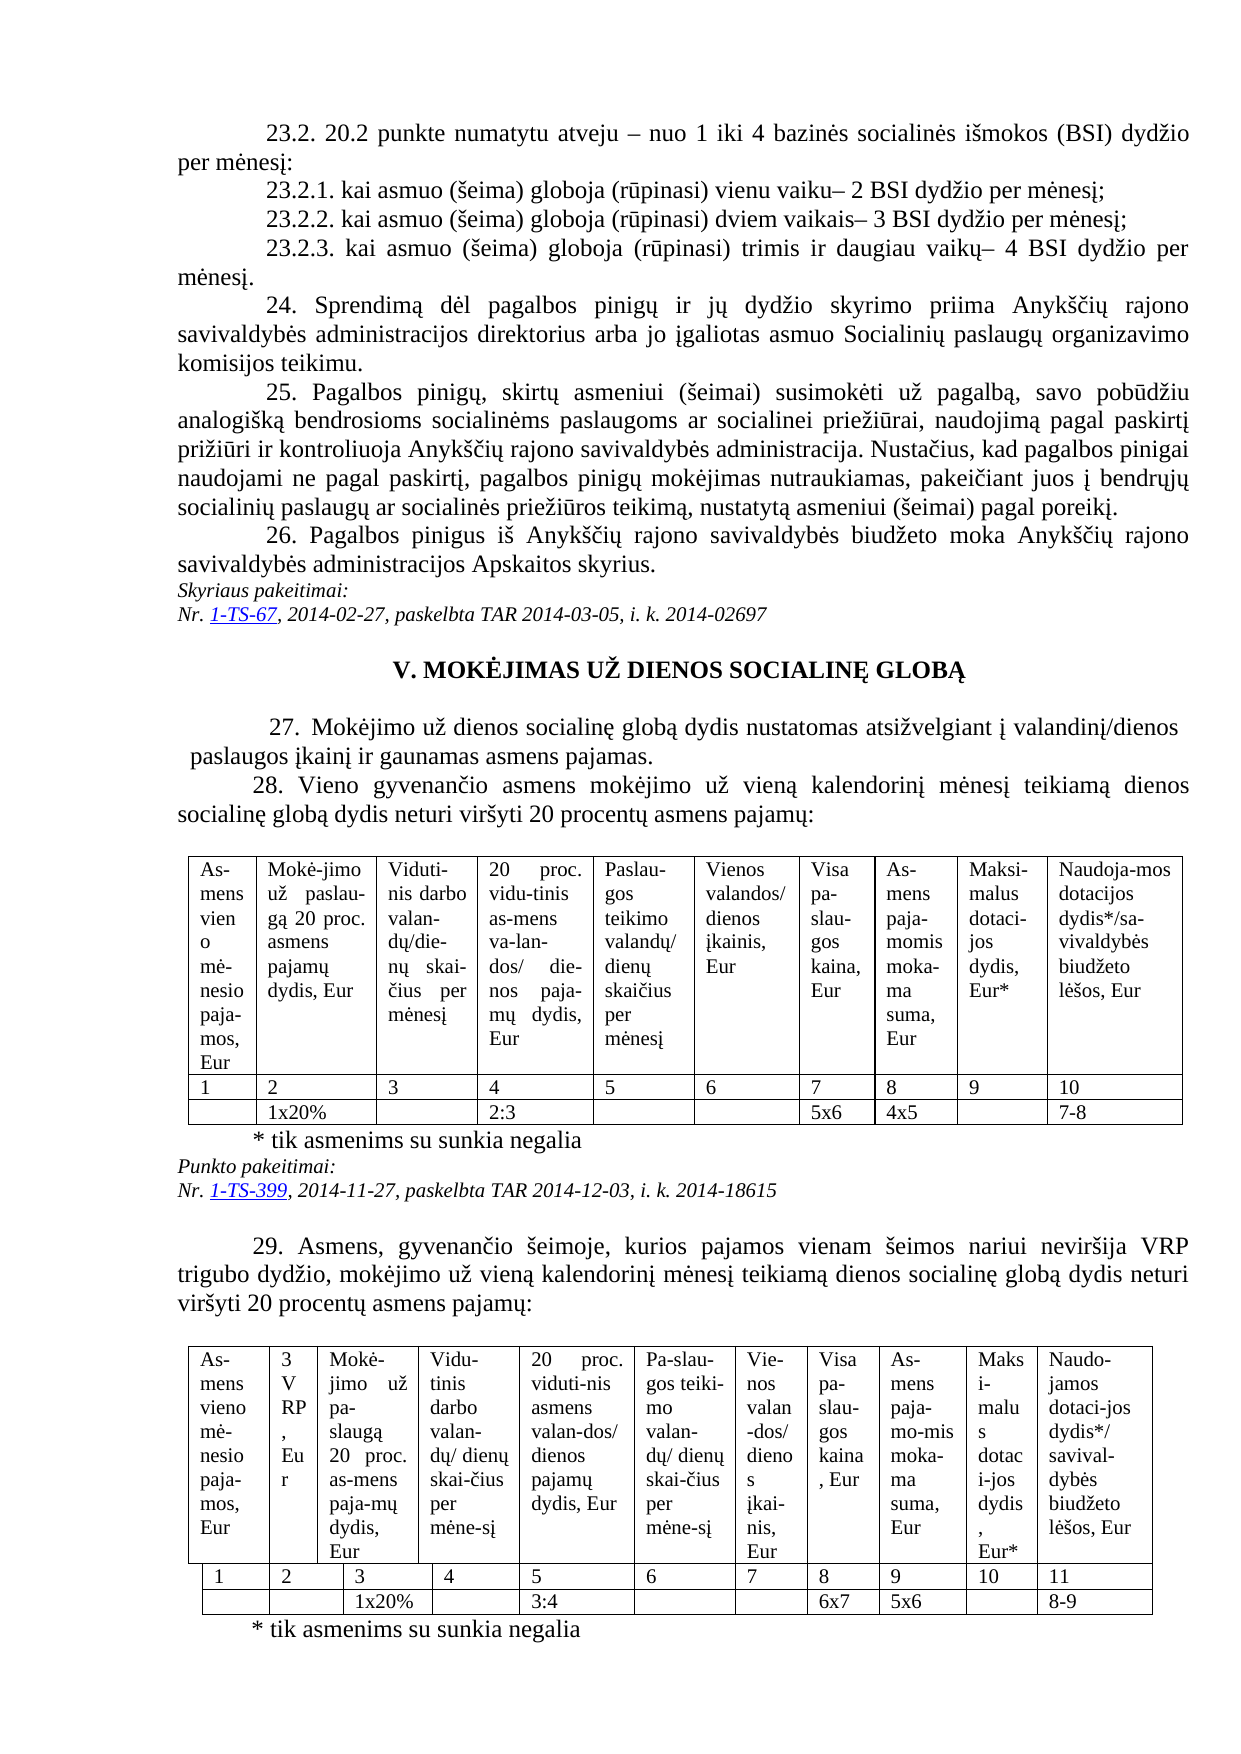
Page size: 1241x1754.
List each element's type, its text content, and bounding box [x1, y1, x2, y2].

table_cell 10 [967, 1564, 1037, 1588]
table_cell 4 [433, 1564, 519, 1588]
table_cell 8 [808, 1564, 879, 1588]
table_cell 2:3 [478, 1100, 593, 1124]
table_cell [189, 1564, 202, 1588]
table_cell [433, 1590, 519, 1613]
table_cell [203, 1590, 269, 1613]
table_cell [695, 1100, 799, 1124]
table_cell 9 [958, 1075, 1047, 1099]
text 28. Vieno gyvenančio asmens mokėjimo už vieną kalendorinį mėnesį teikiamą dienos socialinę globą dydis neturi viršyti 20 procentų asmens pajamų: [177, 770, 1190, 827]
table_cell [189, 1589, 202, 1613]
table_cell 6 [635, 1564, 735, 1588]
table_cell 5x6 [880, 1590, 966, 1613]
text 23.2.2. kai asmuo (šeima) globoja (rūpinasi) dviem vaikais– 3 BSI dydžio per mėnesį; [177, 204, 1190, 233]
table_header Pa-slau-gos teiki-mo valan-dų/ dienų skai-čius per mėne-sį [635, 1347, 735, 1563]
text 27. Mokėjimo už dienos socialinę globą dydis nustatomas atsižvelgiant į valandinį/dienos paslaugos įkainį ir gaunamas asmens pajamas. [190, 712, 1179, 770]
table_cell [635, 1590, 735, 1613]
table_cell 6 [695, 1075, 799, 1099]
table_cell 5x6 [800, 1100, 874, 1124]
text * tik asmenims su sunkia negalia [177, 1614, 1181, 1643]
table_cell [189, 1100, 256, 1124]
table_cell [958, 1100, 1047, 1124]
table_cell 7 [736, 1564, 807, 1588]
text 24. Sprendimą dėl pagalbos pinigų ir jų dydžio skyrimo priima Anykščių rajono savivaldybės administracijos direktorius arba jo įgaliotas asmuo Socialinių paslaugų organizavimo komisijos teikimu. [177, 291, 1190, 377]
text Nr. 1-TS-399, 2014-11-27, paskelbta TAR 2014-12-03, i. k. 2014-18615 [177, 1178, 1181, 1202]
text Nr. 1-TS-67, 2014-02-27, paskelbta TAR 2014-03-05, i. k. 2014-02697 [177, 602, 1181, 626]
table_cell 1x20% [257, 1100, 376, 1124]
table_cell 8 [876, 1075, 957, 1099]
table_cell 1 [203, 1564, 269, 1588]
table_cell [594, 1100, 694, 1124]
table_cell 11 [1038, 1564, 1152, 1588]
table_cell 3:4 [520, 1590, 634, 1613]
table_cell 10 [1048, 1075, 1182, 1099]
text Punkto pakeitimai: [177, 1154, 1181, 1178]
table_header Paslau-gos teikimo valandų/dienų skaičius per mėnesį [594, 857, 694, 1074]
text V. MOKĖJIMAS UŽ DIENOS SOCIALINĘ GLOBĄ [177, 655, 1181, 684]
table_cell 5 [520, 1564, 634, 1588]
table_cell 3 [344, 1564, 432, 1588]
table_cell 7 [800, 1075, 874, 1099]
table_header Vie-nos valan-dos/ dienos įkai-nis, Eur [736, 1347, 807, 1563]
table_cell 6x7 [808, 1590, 879, 1613]
table_cell [967, 1590, 1037, 1613]
table_header As-mens vieno mė-nesio paja-mos, Eur [189, 1347, 269, 1563]
table_cell 4x5 [876, 1100, 957, 1124]
table_header Maksi-malus dotaci-jos dydis, Eur* [967, 1347, 1037, 1563]
table_header 3 VRP, Eur [270, 1347, 317, 1563]
table_cell 9 [880, 1564, 966, 1588]
table_header Maksi-malus dotaci-jos dydis, Eur* [958, 857, 1047, 1074]
text 23.2. 20.2 punkte numatytu atveju – nuo 1 iki 4 bazinės socialinės išmokos (BSI) dydžio per mėnesį: [177, 118, 1190, 176]
table_header Visa pa-slau-gos kaina, Eur [800, 857, 874, 1074]
table_header Viduti-nis darbo valan-dų/die-nų skai-čius per mėnesį [377, 857, 477, 1074]
table_header Mokė-jimo už paslau-gą 20 proc. asmens pajamų dydis, Eur [257, 857, 376, 1074]
table_cell [736, 1590, 807, 1613]
table_cell 7-8 [1048, 1100, 1182, 1124]
table_header 20 proc. vidu-tinis as-mens va-lan-dos/ die-nos paja-mų dydis, Eur [478, 857, 593, 1074]
text 23.2.3. kai asmuo (šeima) globoja (rūpinasi) trimis ir daugiau vaikų– 4 BSI dydžio per mėnesį. [177, 233, 1190, 291]
text 29. Asmens, gyvenančio šeimoje, kurios pajamos vienam šeimos nariui neviršija VRP trigubo dydžio, mokėjimo už vieną kalendorinį mėnesį teikiamą dienos socialinę globą dydis neturi viršyti 20 procentų asmens pajamų: [177, 1231, 1190, 1317]
text 26. Pagalbos pinigus iš Anykščių rajono savivaldybės biudžeto moka Anykščių rajono savivaldybės administracijos Apskaitos skyrius. [177, 521, 1190, 578]
table_cell [377, 1100, 477, 1124]
table_header As-mens paja-momis moka-ma suma, Eur [876, 857, 957, 1074]
table_cell 2 [257, 1075, 376, 1099]
table_cell 8-9 [1038, 1590, 1152, 1613]
table_header As-mens vieno mė-nesio paja-mos, Eur [189, 857, 256, 1074]
table_cell 4 [478, 1075, 593, 1099]
table_cell [270, 1590, 343, 1613]
table_header Vienos valandos/dienos įkainis, Eur [695, 857, 799, 1074]
table_cell 1x20% [344, 1590, 432, 1613]
table_header Vidu-tinis darbo valan-dų/ dienų skai-čius per mėne-sį [419, 1347, 519, 1563]
table_header Mokė-jimo už pa-slaugą 20 proc. as-mens paja-mų dydis, Eur [318, 1347, 418, 1563]
table_header As-mens paja-mo-mis moka-ma suma, Eur [880, 1347, 966, 1563]
table_header Naudoja-mos dotacijos dydis*/sa-vivaldybės biudžeto lėšos, Eur [1048, 857, 1182, 1074]
table_header Visa pa-slau-gos kaina, Eur [808, 1347, 879, 1563]
text 25. Pagalbos pinigų, skirtų asmeniui (šeimai) susimokėti už pagalbą, savo pobūdžiu analogišką bendrosioms socialinėms paslaugoms ar socialinei priežiūrai, naudojimą pagal paskirtį prižiūri ir kontroliuoja Anykščių rajono savivaldybės administracija. Nustačius, kad pagalbos pinigai naudojami ne pagal paskirtį, pagalbos pinigų mokėjimas nutraukiamas, pakeičiant juos į bendrųjų socialinių paslaugų ar socialinės priežiūros teikimą, nustatytą asmeniui (šeimai) pagal poreikį. [177, 377, 1190, 521]
table_cell 3 [377, 1075, 477, 1099]
table_cell 2 [270, 1564, 343, 1588]
table_header 20 proc. viduti-nis asmens valan-dos/ dienos pajamų dydis, Eur [520, 1347, 634, 1563]
text 23.2.1. kai asmuo (šeima) globoja (rūpinasi) vienu vaiku– 2 BSI dydžio per mėnesį; [177, 176, 1190, 204]
table_header Naudo-jamos dotaci-jos dydis*/ savival-dybės biudžeto lėšos, Eur [1038, 1347, 1152, 1563]
text * tik asmenims su sunkia negalia [177, 1125, 1190, 1154]
text Skyriaus pakeitimai: [177, 578, 1181, 602]
table_cell 1 [189, 1075, 256, 1099]
table_cell 5 [594, 1075, 694, 1099]
